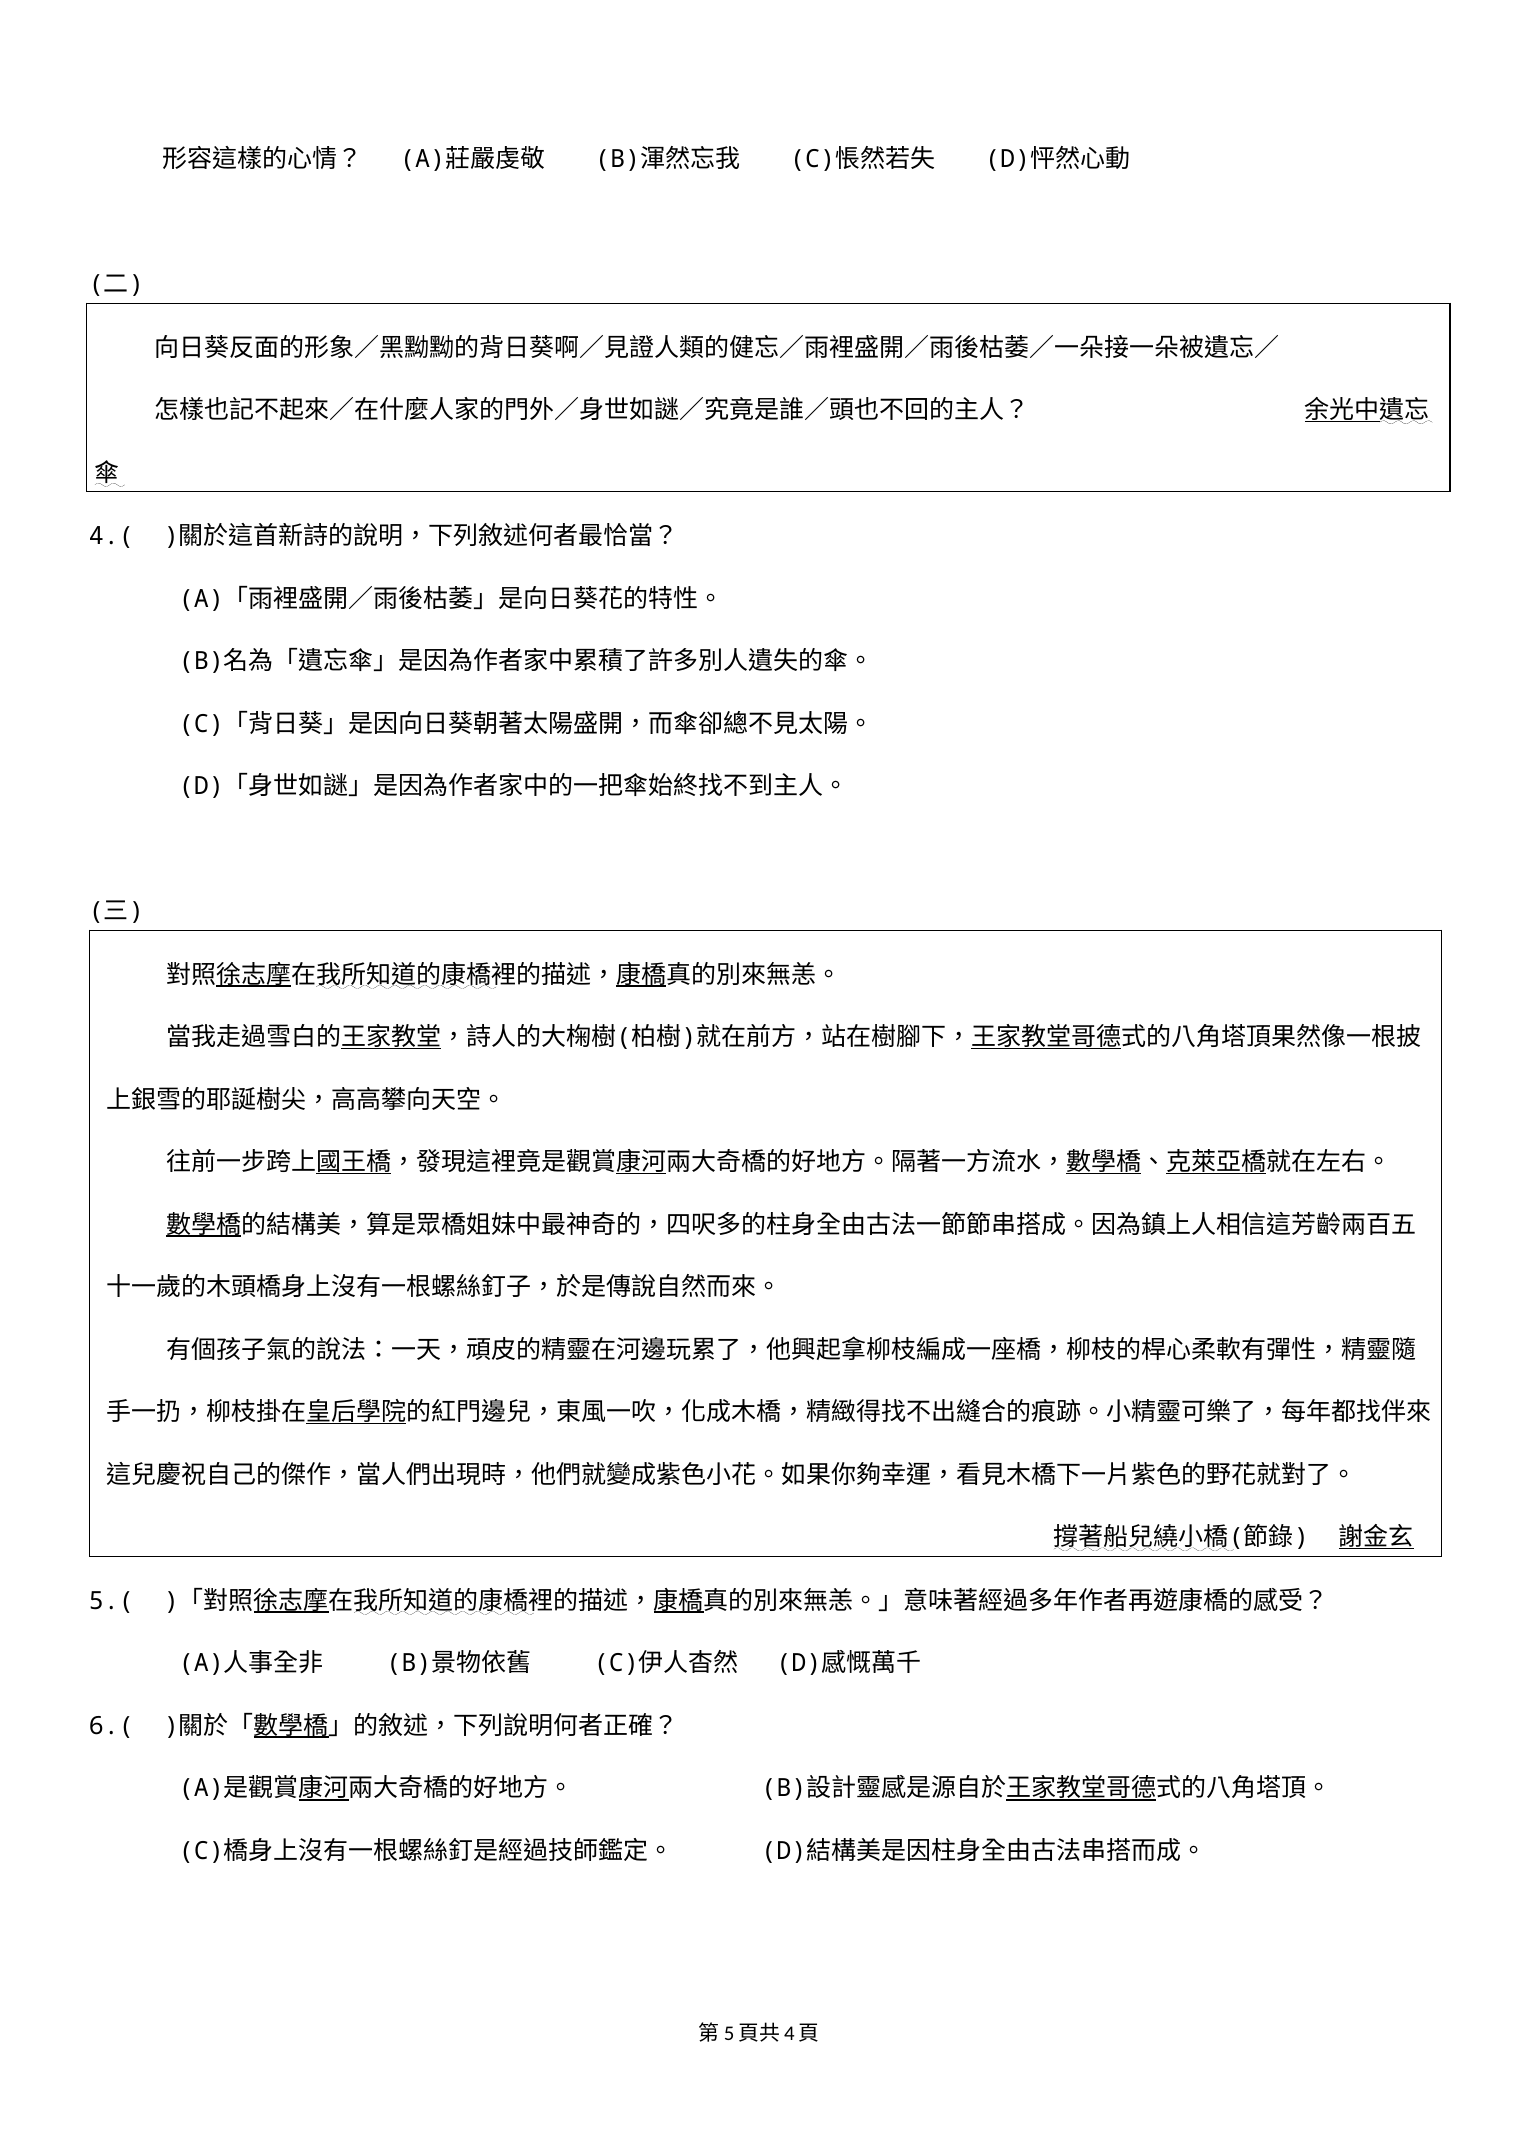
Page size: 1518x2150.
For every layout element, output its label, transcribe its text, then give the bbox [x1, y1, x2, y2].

table_header 向日葵反面的形象／黑黝黝的背日葵啊／見證人類的健忘／雨裡盛開／雨後枯萎／一朵接一朵被遺忘／ 怎樣也記不起來／在什麼人家的門外／身世如謎／究竟是誰／頭也不回的主人？ 余光中遺忘傘 [87, 304, 1449, 491]
text 形容這樣的心情？ (A)莊嚴虔敬 (B)渾然忘我 (C)悵然若失 (D)怦然心動 [89, 115, 1429, 177]
text (A)「雨裡盛開／雨後枯萎」是向日葵花的特性。 [89, 554, 1429, 617]
text 6.( )關於「數學橋」的敘述，下列說明何者正確？ [89, 1682, 1429, 1744]
text (D)「身世如謎」是因為作者家中的一把傘始終找不到主人。 [89, 742, 1429, 804]
text (A)是觀賞康河兩大奇橋的好地方。 (B)設計靈感是源自於王家教堂哥德式的八角塔頂。 [89, 1744, 1429, 1807]
text (二) [89, 240, 1429, 302]
text (C)「背日葵」是因向日葵朝著太陽盛開，而傘卻總不見太陽。 [89, 679, 1429, 742]
text (三) [89, 867, 1429, 929]
text (B)名為「遺忘傘」是因為作者家中累積了許多別人遺失的傘。 [89, 617, 1429, 679]
text 5.( )「對照徐志摩在我所知道的康橋裡的描述，康橋真的別來無恙。」意味著經過多年作者再遊康橋的感受？ [89, 1557, 1429, 1619]
text 4.( )關於這首新詩的說明，下列敘述何者最恰當？ [89, 492, 1429, 554]
text (A)人事全非 (B)景物依舊 (C)伊人杳然 (D)感慨萬千 [89, 1619, 1429, 1682]
table_header 對照徐志摩在我所知道的康橋裡的描述，康橋真的別來無恙。 當我走過雪白的王家教堂，詩人的大椈樹(柏樹)就在前方，站在樹腳下，王家教堂哥德式的八角塔頂果然像一根披上銀雪的耶誕樹尖，高高攀向天空。 往前一步跨上國王橋，發現這裡竟是觀賞康河兩大奇橋的好地方。隔著一方流水，數學橋、克萊亞橋就在左右。 數學橋的結構美，算是眾橋姐妹中最神奇的，四呎多的柱身全由古法一節節串搭成。因為鎮上人相信這芳齡兩百五十一歲的木頭橋身上沒有一根螺絲釘子，於是傳說自然而來。 有個孩子氣的說法：一天，頑皮的精靈在河邊玩累了，他興起拿柳枝編成一座橋，柳枝的桿心柔軟有彈性，精靈隨手一扔，柳枝掛在皇后學院的紅門邊兒，東風一吹，化成木橋，精緻得找不出縫合的痕跡。小精靈可樂了，每年都找伴來這兒慶祝自己的傑作，當人們出現時，他們就變成紫色小花。如果你夠幸運，看見木橋下一片紫色的野花就對了。 撐著船兒繞小橋(節錄) 謝金玄 [90, 931, 1441, 1556]
text (C)橋身上沒有一根螺絲釘是經過技師鑑定。 (D)結構美是因柱身全由古法串搭而成。 [89, 1807, 1429, 1869]
